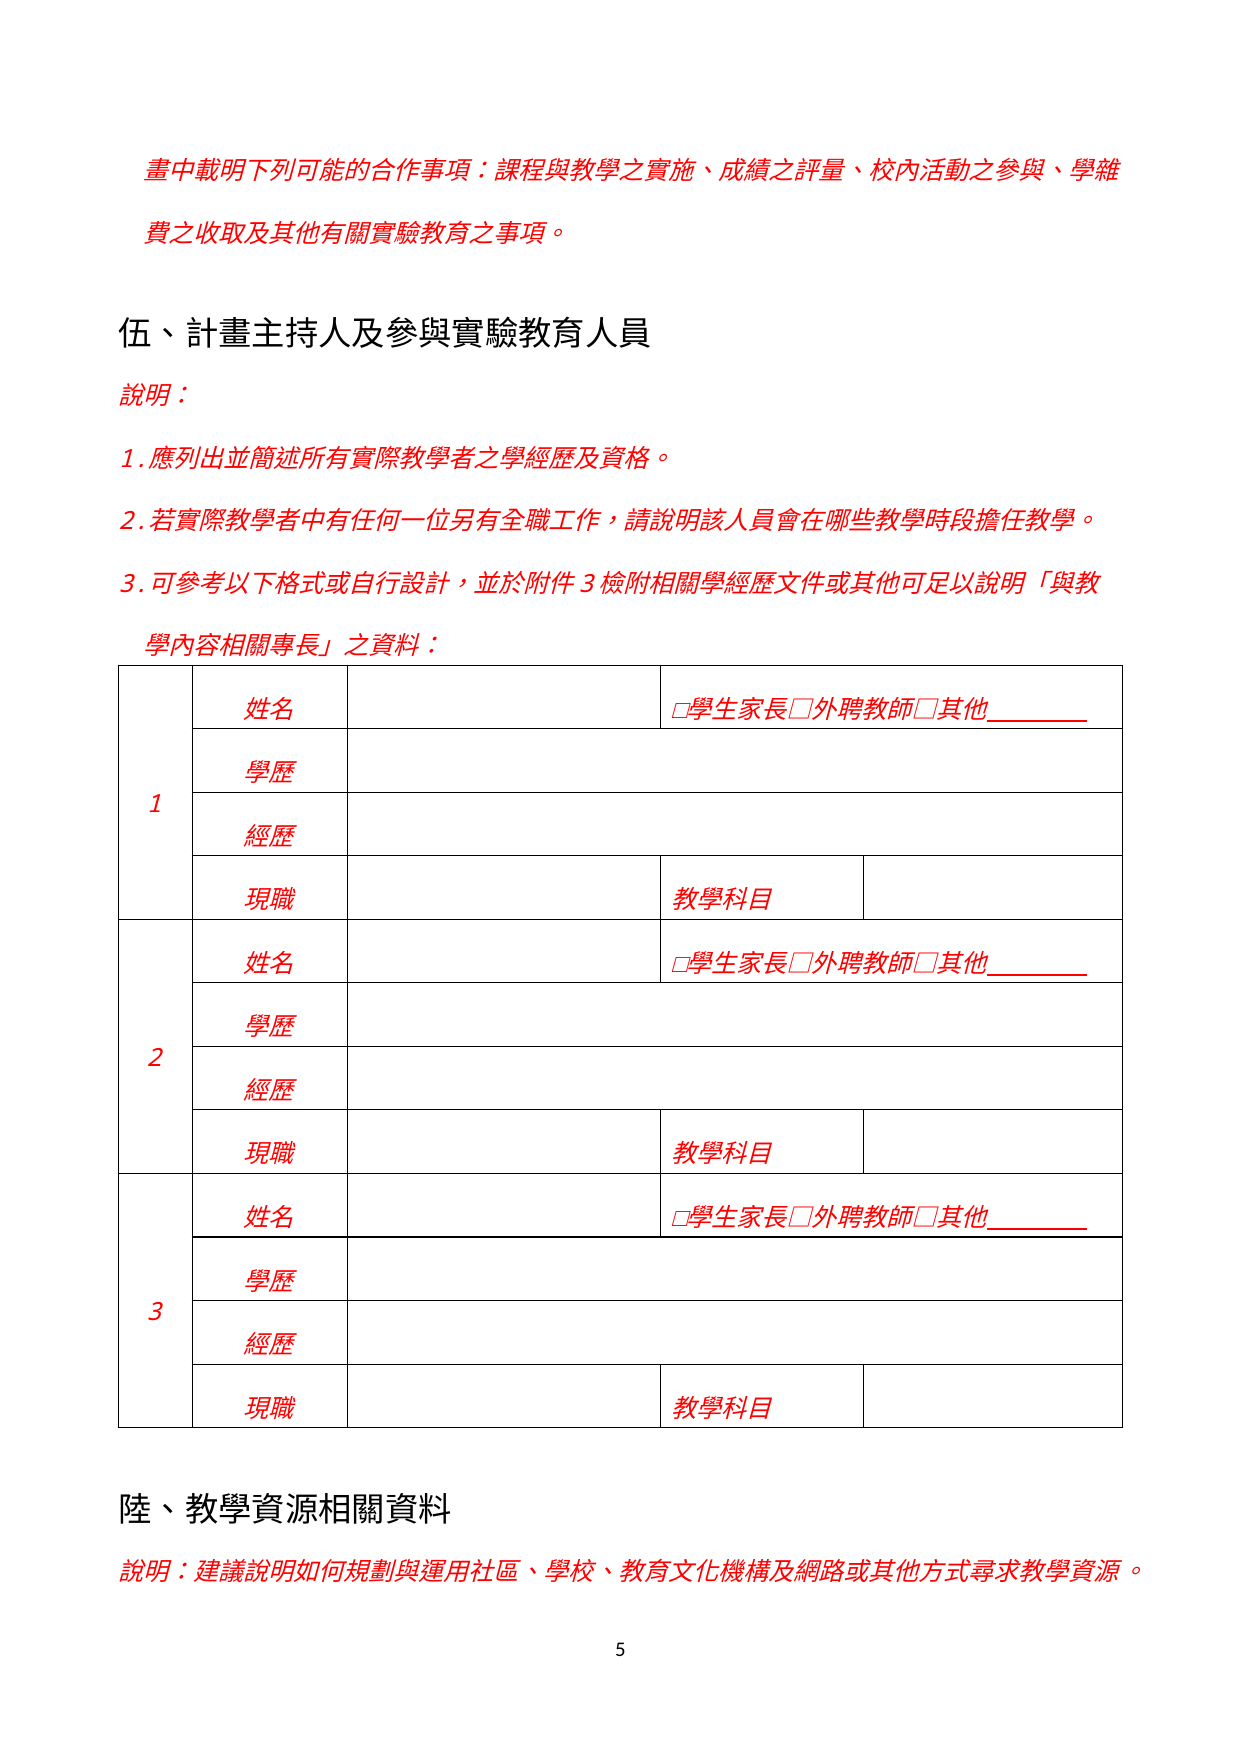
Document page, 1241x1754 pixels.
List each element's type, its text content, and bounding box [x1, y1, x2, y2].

table_cell 學歷 [193, 983, 347, 1046]
table_cell □學生家長□外聘教師□其他 [661, 920, 1122, 982]
table_cell [348, 1301, 1122, 1363]
table_cell [864, 1110, 1122, 1173]
table_cell 現職 [193, 1110, 347, 1173]
text 1.應列出並簡述所有實際教學者之學經歷及資格。 [118, 414, 1122, 477]
table_cell [348, 1047, 1122, 1109]
table_cell 學歷 [193, 729, 347, 792]
table_cell 3 [119, 1174, 192, 1427]
table_cell [348, 1365, 660, 1427]
table_cell 現職 [193, 1365, 347, 1427]
table_cell 教學科目 [661, 856, 863, 919]
table_cell [348, 1110, 660, 1173]
table_cell [348, 983, 1122, 1046]
table_cell [348, 729, 1122, 792]
table_cell 姓名 [193, 920, 347, 982]
table_header [348, 666, 660, 728]
table_cell [348, 793, 1122, 855]
table_cell 學歷 [193, 1238, 347, 1300]
text 3.可參考以下格式或自行設計，並於附件3檢附相關學經歷文件或其他可足以說明「與教學內容相關專長」之資料： [118, 539, 1122, 664]
table_cell 經歷 [193, 1301, 347, 1363]
text 伍、計畫主持人及參與實驗教育人員 [118, 289, 1122, 352]
text 說明：建議說明如何規劃與運用社區、學校、教育文化機構及網路或其他方式尋求教學資源。 [118, 1528, 1122, 1591]
table_cell 經歷 [193, 1047, 347, 1109]
table_cell [348, 1174, 660, 1236]
text 說明： [118, 352, 1122, 414]
table_header 1 [119, 666, 192, 919]
table_cell [864, 856, 1122, 919]
table_cell [348, 856, 660, 919]
table_header □學生家長□外聘教師□其他 [661, 666, 1122, 728]
table_cell 經歷 [193, 793, 347, 855]
table_header 姓名 [193, 666, 347, 728]
text 2.若實際教學者中有任何一位另有全職工作，請說明該人員會在哪些教學時段擔任教學。 [118, 477, 1122, 539]
table_cell 現職 [193, 856, 347, 919]
table_cell 姓名 [193, 1174, 347, 1236]
table_cell 教學科目 [661, 1110, 863, 1173]
table_cell 教學科目 [661, 1365, 863, 1427]
text 陸、教學資源相關資料 [118, 1466, 1122, 1528]
table_cell □學生家長□外聘教師□其他 [661, 1174, 1122, 1236]
table_cell [348, 920, 660, 982]
table_cell [348, 1238, 1122, 1300]
table_cell 2 [119, 920, 192, 1173]
table_cell [864, 1365, 1122, 1427]
text 畫中載明下列可能的合作事項：課程與教學之實施、成績之評量、校內活動之參與、學雜費之收取及其他有關實驗教育之事項。 [118, 127, 1122, 252]
